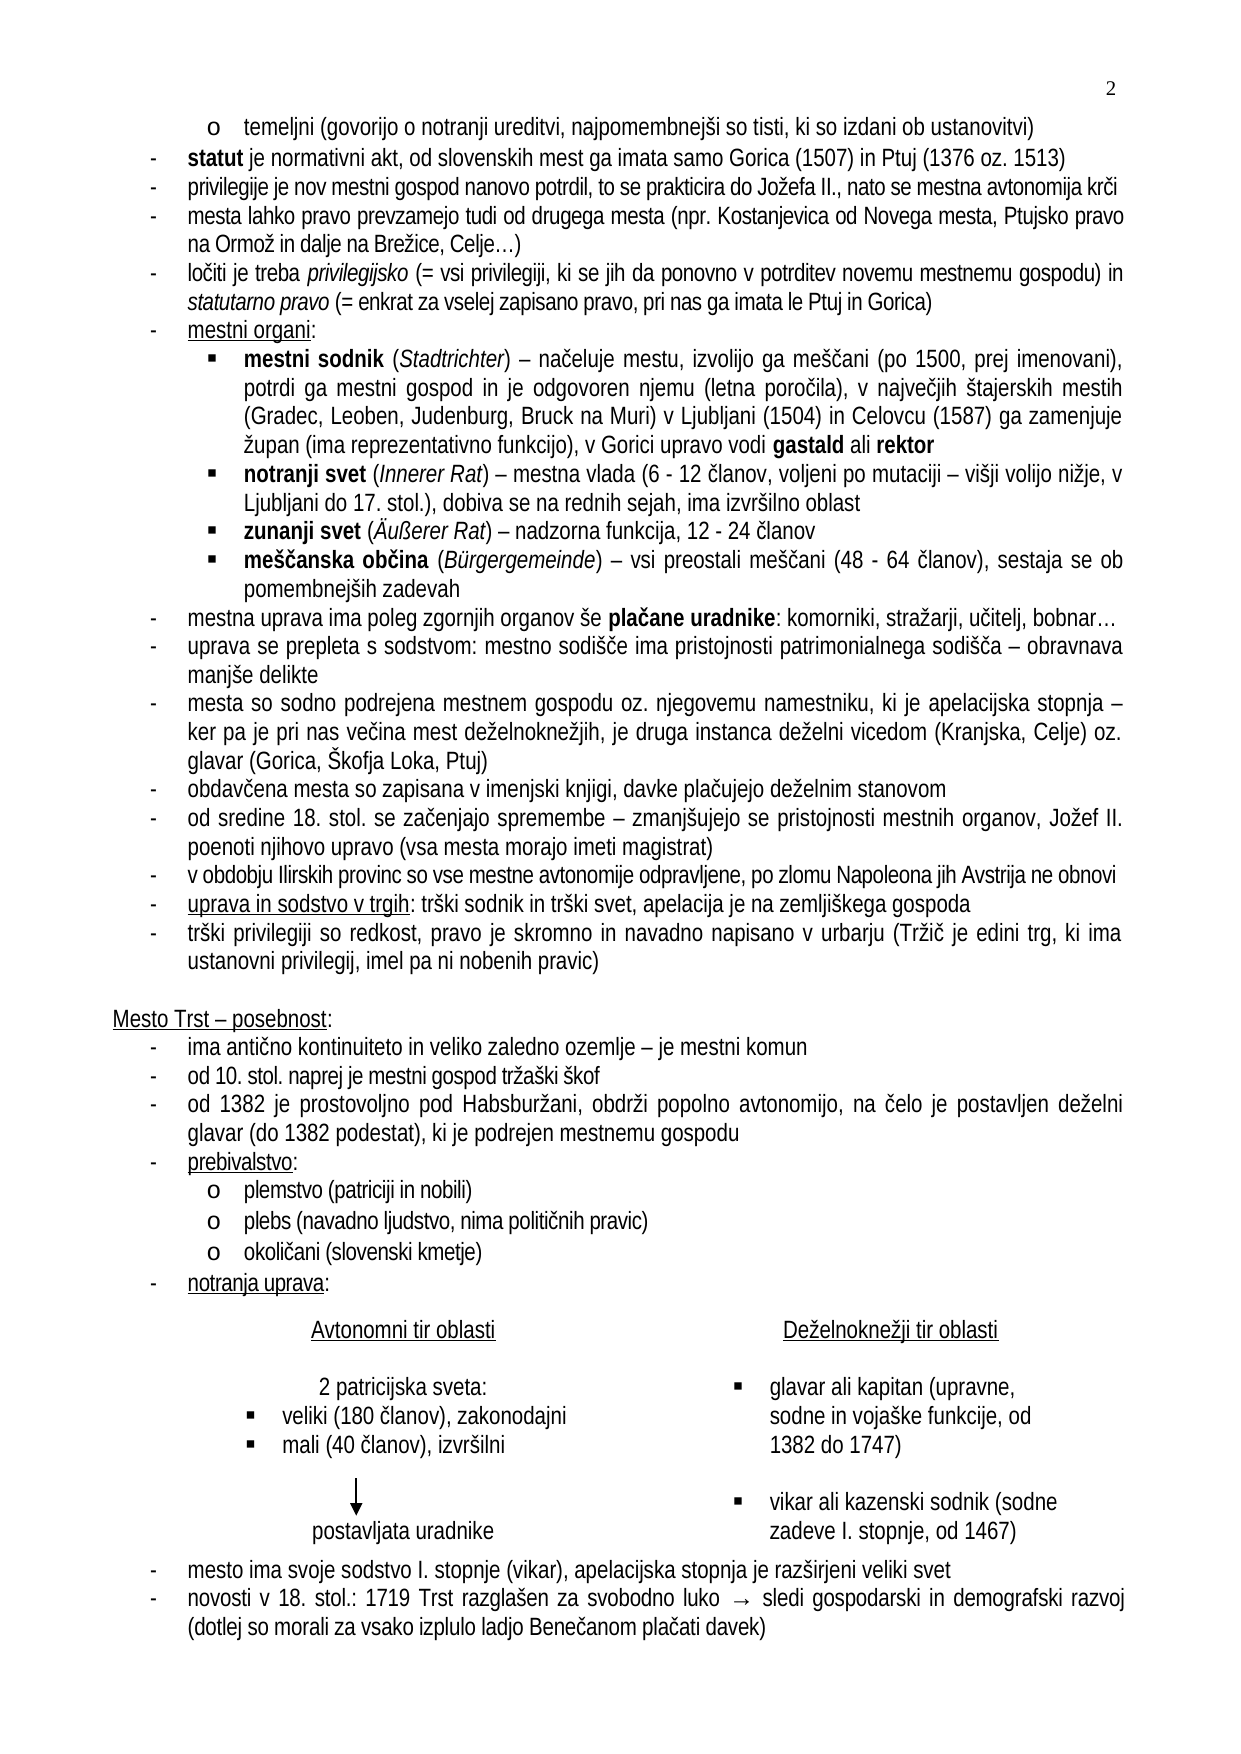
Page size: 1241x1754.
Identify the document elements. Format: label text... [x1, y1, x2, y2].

list uprava se prepleta s sodstvom: mestno sodišče ima pristojnosti patrimonialnega sodišča – obravnava manjše delikte [150, 631, 1125, 688]
list od 10. stol. naprej je mestni gospod tržaški škof [150, 1061, 1125, 1089]
text Mesto Trst – posebnost: [112, 1003, 1125, 1032]
list notranja uprava: [150, 1268, 1125, 1297]
list trški privilegiji so redkost, pravo je skromno in navadno napisano v urbarju (Tržič je edini trg, ki ima ustanovni privilegij, imel pa ni nobenih pravic) [150, 918, 1125, 975]
list meščanska občina (Bürgergemeinde) – vsi preostali meščani (48 - 64 članov), sestaja se ob pomembnejših zadevah [206, 545, 1125, 602]
text Deželnoknežji tir oblasti [713, 1315, 1068, 1344]
list obdavčena mesta so zapisana v imenjski knjigi, davke plačujejo deželnim stanovom [150, 774, 1125, 803]
list zunanji svet (Äußerer Rat) – nadzorna funkcija, 12 - 24 članov [206, 516, 1125, 545]
list plemstvo (patriciji in nobili) [206, 1175, 1125, 1206]
list v obdobju Ilirskih provinc so vse mestne avtonomije odpravljene, po zlomu Napoleona jih Avstrija ne obnovi [150, 860, 1125, 889]
text postavljata uradnike [226, 1516, 580, 1544]
list okoličani (slovenski kmetje) [206, 1237, 1125, 1268]
list notranji svet (Innerer Rat) – mestna vlada (6 - 12 članov, voljeni po mutaciji – višji volijo nižje, v Ljubljani do 17. stol.), dobiva se na rednih sejah, ima izvršilno oblast [206, 459, 1125, 516]
list vikar ali kazenski sodnik (sodne zadeve I. stopnje, od 1467) [732, 1487, 1068, 1544]
list mestni organi: [150, 315, 1125, 344]
list uprava in sodstvo v trgih: trški sodnik in trški svet, apelacija je na zemljiškega gospoda [150, 889, 1125, 918]
list prebivalstvo: [150, 1147, 1125, 1175]
list ima antično kontinuiteto in veliko zaledno ozemlje – je mestni komun [150, 1032, 1125, 1061]
list mesta so sodno podrejena mestnem gospodu oz. njegovemu namestniku, ki je apelacijska stopnja – ker pa je pri nas večina mest deželnoknežjih, je druga instanca deželni vicedom (Kranjska, Celje) oz. glavar (Gorica, Škofja Loka, Ptuj) [150, 688, 1125, 774]
list od 1382 je prostovoljno pod Habsburžani, obdrži popolno avtonomijo, na čelo je postavljen deželni glavar (do 1382 podestat), ki je podrejen mestnemu gospodu [150, 1089, 1125, 1147]
list mestni sodnik (Stadtrichter) – načeluje mestu, izvolijo ga meščani (po 1500, prej imenovani), potrdi ga mestni gospod in je odgovoren njemu (letna poročila), v največjih štajerskih mestih (Gradec, Leoben, Judenburg, Bruck na Muri) v Ljubljani (1504) in Celovcu (1587) ga zamenjuje župan (ima reprezentativno funkcijo), v Gorici upravo vodi gastald ali rektor [206, 344, 1125, 459]
list veliki (180 članov), zakonodajni [244, 1401, 580, 1430]
list mesto ima svoje sodstvo I. stopnje (vikar), apelacijska stopnja je razširjeni veliki svet [150, 1555, 1125, 1583]
list mali (40 članov), izvršilni [244, 1430, 580, 1459]
text Avtonomni tir oblasti [226, 1315, 580, 1344]
list od sredine 18. stol. se začenjajo spremembe – zmanjšujejo se pristojnosti mestnih organov, Jožef II. poenoti njihovo upravo (vsa mesta morajo imeti magistrat) [150, 803, 1125, 860]
list plebs (navadno ljudstvo, nima političnih pravic) [206, 1206, 1125, 1237]
list ločiti je treba privilegijsko (= vsi privilegiji, ki se jih da ponovno v potrditev novemu mestnemu gospodu) in statutarno pravo (= enkrat za vselej zapisano pravo, pri nas ga imata le Ptuj in Gorica) [150, 258, 1125, 315]
list novosti v 18. stol.: 1719 Trst razglašen za svobodno luko → sledi gospodarski in demografski razvoj (dotlej so morali za vsako izplulo ladjo Benečanom plačati davek) [150, 1583, 1125, 1641]
list mestna uprava ima poleg zgornjih organov še plačane uradnike: komorniki, stražarji, učitelj, bobnar… [150, 602, 1125, 631]
text 2 patricijska sveta: [226, 1372, 580, 1401]
list mesta lahko pravo prevzamejo tudi od drugega mesta (npr. Kostanjevica od Novega mesta, Ptujsko pravo na Ormož in dalje na Brežice, Celje…) [150, 201, 1125, 258]
list temeljni (govorijo o notranji ureditvi, najpomembnejši so tisti, ki so izdani ob ustanovitvi) [206, 112, 1125, 143]
list glavar ali kapitan (upravne, sodne in vojaške funkcije, od 1382 do 1747) [732, 1372, 1068, 1458]
list statut je normativni akt, od slovenskih mest ga imata samo Gorica (1507) in Ptuj (1376 oz. 1513) [150, 143, 1125, 172]
list privilegije je nov mestni gospod nanovo potrdil, to se prakticira do Jožefa II., nato se mestna avtonomija krči [150, 172, 1125, 201]
